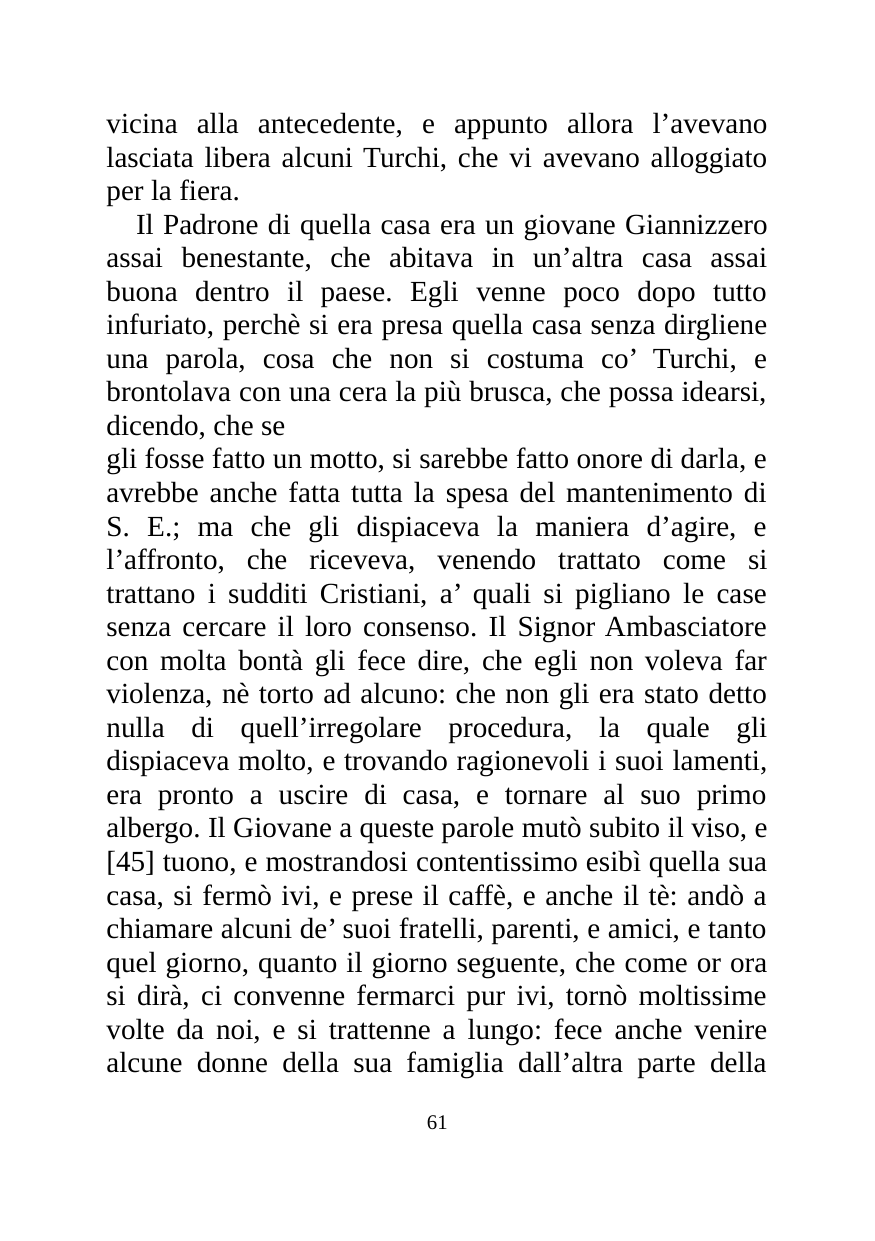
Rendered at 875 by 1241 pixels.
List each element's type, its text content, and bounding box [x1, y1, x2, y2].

text gli fosse fatto un motto, si sarebbe fatto onore di darla, e avrebbe anche fatta tutta la spesa del mantenimento di S. E.; ma che gli dispiaceva la maniera d’agire, e l’affronto, che riceveva, venendo trattato come si trattano i sudditi Cristiani, a’ quali si pigliano le case senza cercare il loro consenso. Il Signor Ambasciatore con molta bontà gli fece dire, che egli non voleva far violenza, nè torto ad alcuno: che non gli era stato detto nulla di quell’irregolare procedura, la quale gli dispiaceva molto, e trovando ragionevoli i suoi lamenti, era pronto a uscire di casa, e tornare al suo primo albergo. Il Giovane a queste parole mutò subito il viso, e [45] tuono, e mostrandosi contentissimo esibì quella sua casa, si fermò ivi, e prese il caffè, e anche il tè: andò a chiamare alcuni de’ suoi fratelli, parenti, e amici, e tanto quel giorno, quanto il giorno seguente, che come or ora si dirà, ci convenne fermarci pur ivi, tornò moltissime volte da noi, e si trattenne a lungo: fece anche venire alcune donne della sua famiglia dall’altra parte della [106, 442, 768, 1079]
text vicina alla antecedente, e appunto allora l’avevano lasciata libera alcuni Turchi, che vi avevano alloggiato per la fiera. [106, 106, 768, 207]
text Il Padrone di quella casa era un giovane Giannizzero assai benestante, che abitava in un’altra casa assai buona dentro il paese. Egli venne poco dopo tutto infuriato, perchè si era presa quella casa senza dirgliene una parola, cosa che non si costuma co’ Turchi, e brontolava con una cera la più brusca, che possa idearsi, dicendo, che se [106, 207, 768, 442]
